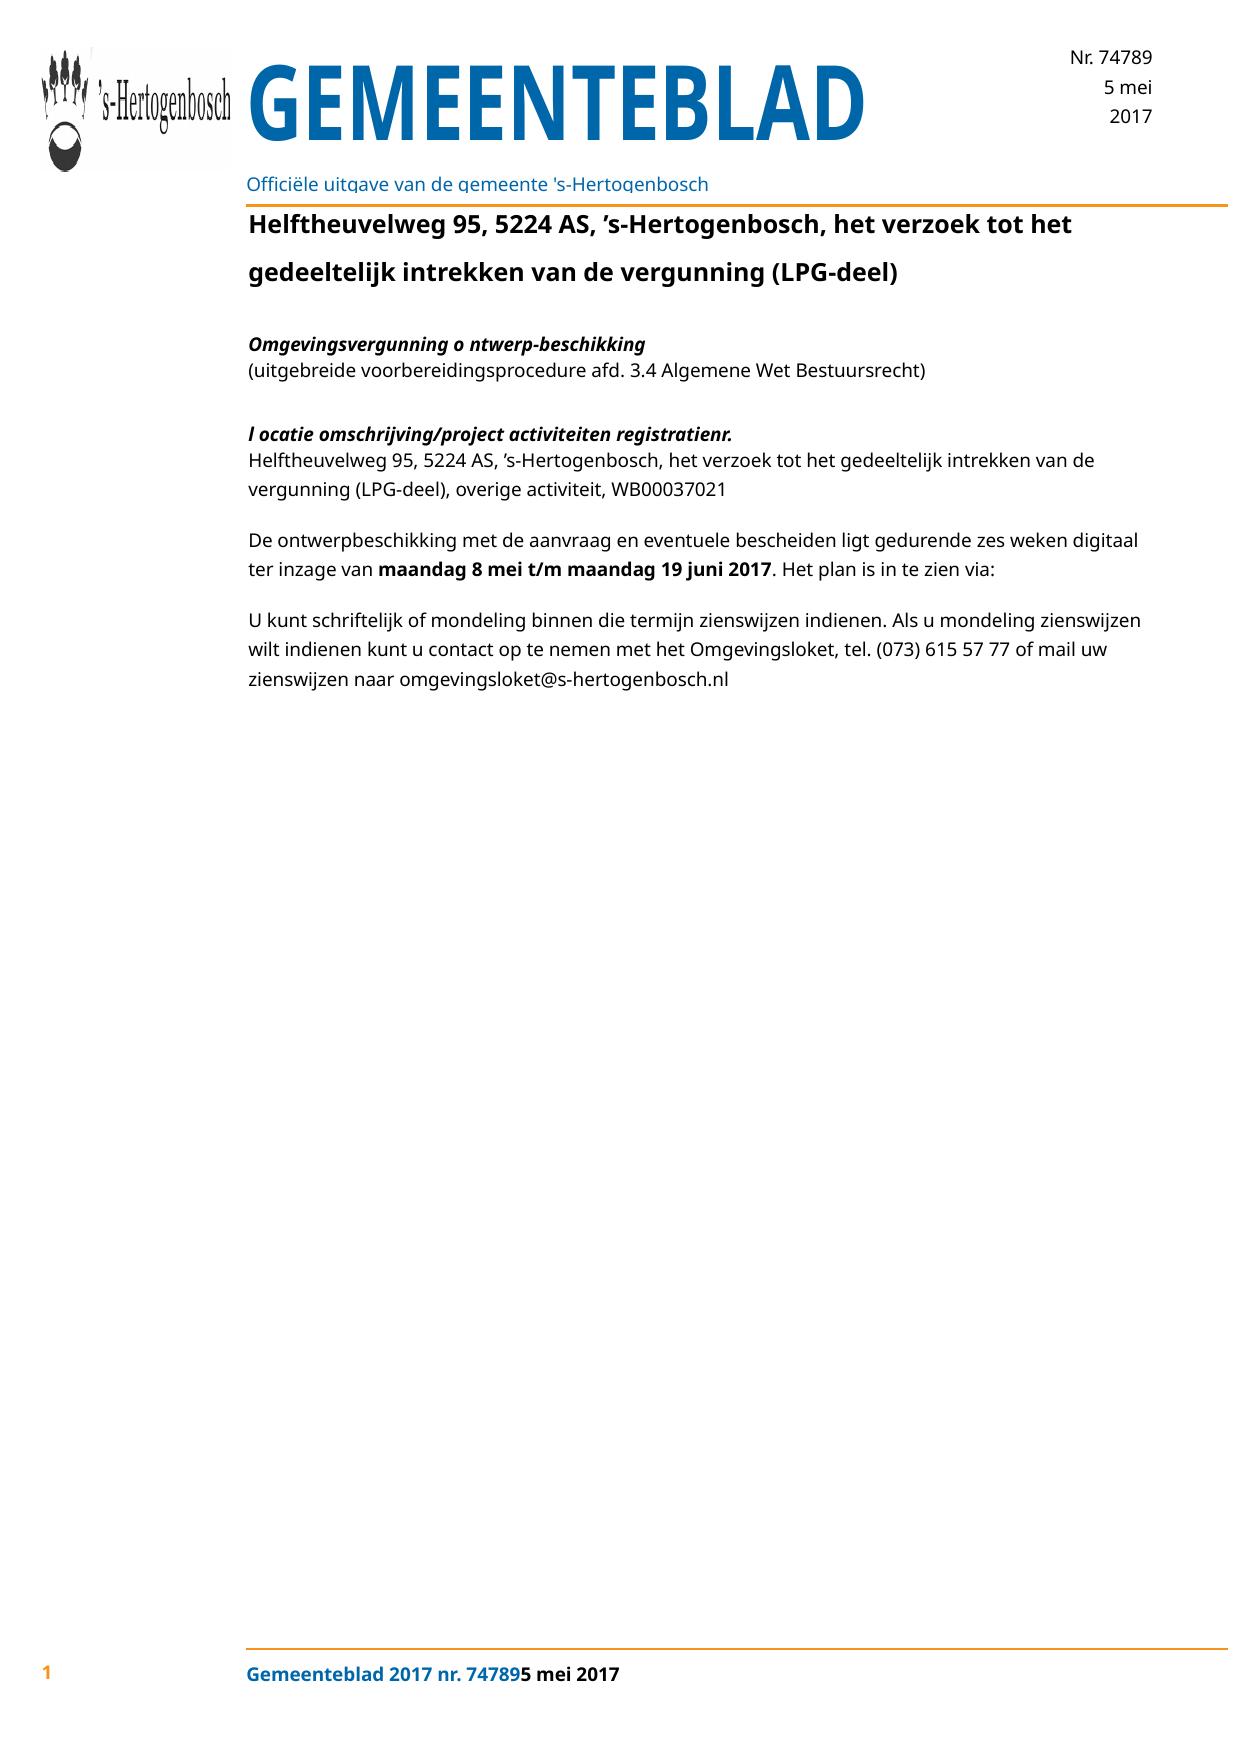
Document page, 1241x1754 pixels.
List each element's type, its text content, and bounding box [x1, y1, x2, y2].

text Helftheuvelweg 95, 5224 AS, ’s-Hertogenbosch, het verzoek tot het gedeeltelijk intrekken van de vergunning (LPG-deel), overige activiteit, WB00037021 [248, 447, 1152, 502]
picture [41, 47, 231, 172]
text U kunt schriftelijk of mondeling binnen die termijn zienswijzen indienen. Als u mondeling zienswijzen wilt indienen kunt u contact op te nemen met het Omgevingsloket, tel. (073) 615 57 77 of mail uw zienswijzen naar omgevingsloket@s-hertogenbosch.nl [248, 607, 1152, 692]
text (uitgebreide voorbereidingsprocedure afd. 3.4 Algemene Wet Bestuursrecht) [248, 357, 1152, 383]
text Omgevingsvergunning o ntwerp-beschikking [248, 331, 1152, 357]
text l ocatie omschrijving/project activiteiten registratienr. [248, 421, 1152, 447]
text De ontwerpbeschikking met de aanvraag en eventuele bescheiden ligt gedurende zes weken digitaal ter inzage van maandag 8 mei t/m maandag 19 juni 2017. Het plan is in te zien via: [248, 527, 1152, 582]
text Helftheuvelweg 95, 5224 AS, ’s-Hertogenbosch, het verzoek tot het gedeeltelijk intrekken van de vergunning (LPG-deel) [248, 207, 1152, 288]
